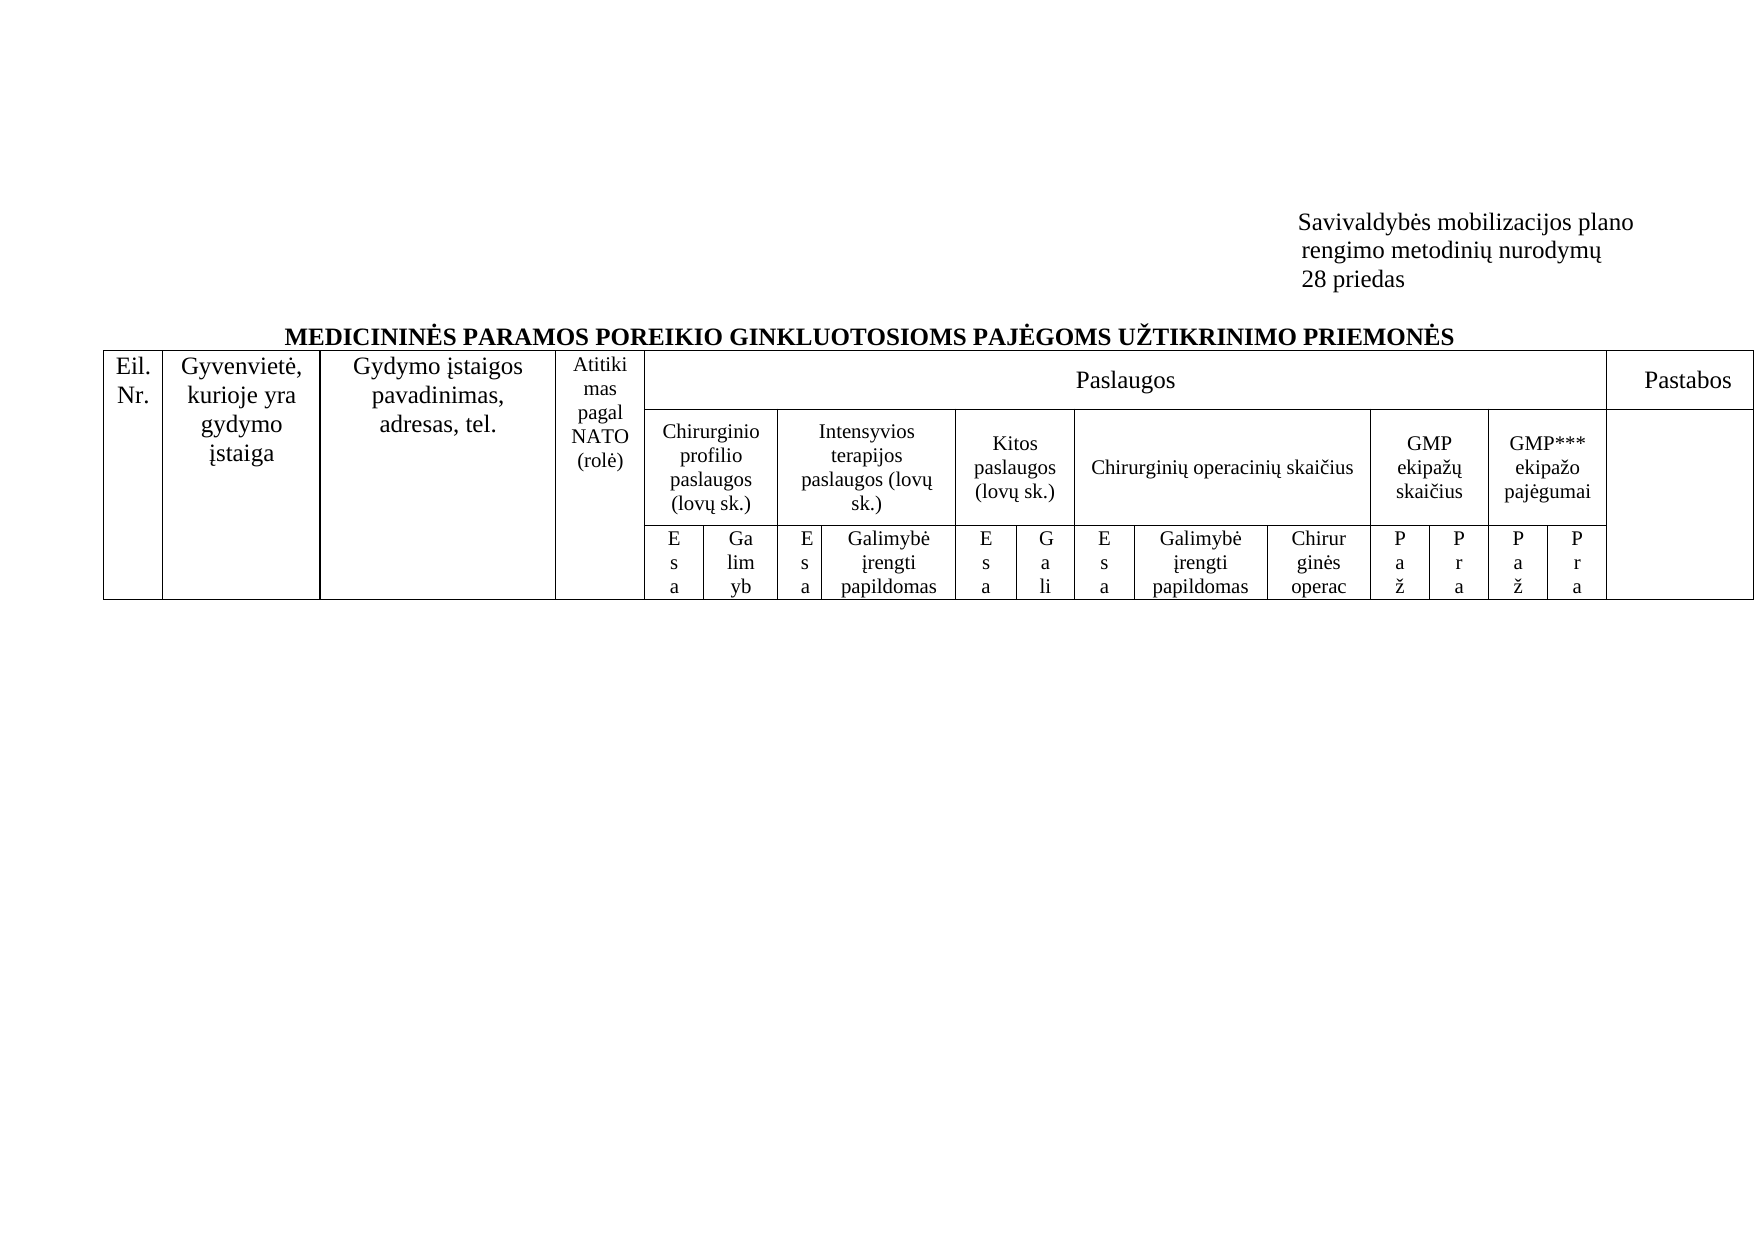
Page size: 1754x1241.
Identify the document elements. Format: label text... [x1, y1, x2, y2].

table_cell GMP*** ekipažo pajėgumai [1489, 410, 1606, 525]
table_cell Paž [1371, 526, 1429, 598]
table_header Eil.Nr. [104, 351, 162, 598]
table_cell Pra [1548, 526, 1606, 598]
table_cell Esa [956, 526, 1016, 598]
table_cell Gali [1017, 526, 1074, 598]
table_cell Chirurginės operac [1268, 526, 1370, 598]
table_cell Galimybė įrengti papildomas [1135, 526, 1267, 598]
text rengimo metodinių nurodymų [103, 235, 1636, 264]
text Medicininės paramos poreikio ginkluotosioms pajėgoms užtikrinimO PRIEMONĖS [103, 322, 1636, 350]
text Savivaldybės mobilizacijos plano [103, 207, 1654, 235]
table_header Gydymo įstaigos pavadinimas, adresas, tel. [321, 351, 555, 598]
table_cell Kitos paslaugos (lovų sk.) [956, 410, 1074, 525]
table_header Gyvenvietė, kurioje yra gydymo įstaiga [163, 351, 319, 598]
table_cell Chirurginių operacinių skaičius [1075, 410, 1370, 525]
table_cell Esa [778, 526, 821, 598]
table_cell Galimybė įrengti papildomas [822, 526, 955, 598]
table_cell GMP ekipažų skaičius [1371, 410, 1488, 525]
table_header Atitikimas pagal NATO (rolė) [556, 351, 644, 598]
table_header Paslaugos [645, 351, 1606, 408]
table_cell Paž [1489, 526, 1547, 598]
table_cell Esa [1075, 526, 1134, 598]
table_cell Intensyvios terapijos paslaugos (lovų sk.) [778, 410, 955, 525]
table_header Pastabos [1607, 351, 1753, 408]
table_cell Galimyb [704, 526, 777, 598]
table_cell Chirurginio profilio paslaugos (lovų sk.) [645, 410, 777, 525]
table_cell Esa [645, 526, 703, 598]
table_cell Pra [1430, 526, 1488, 598]
table_cell [1607, 410, 1753, 598]
text 28 priedas [103, 264, 1636, 293]
